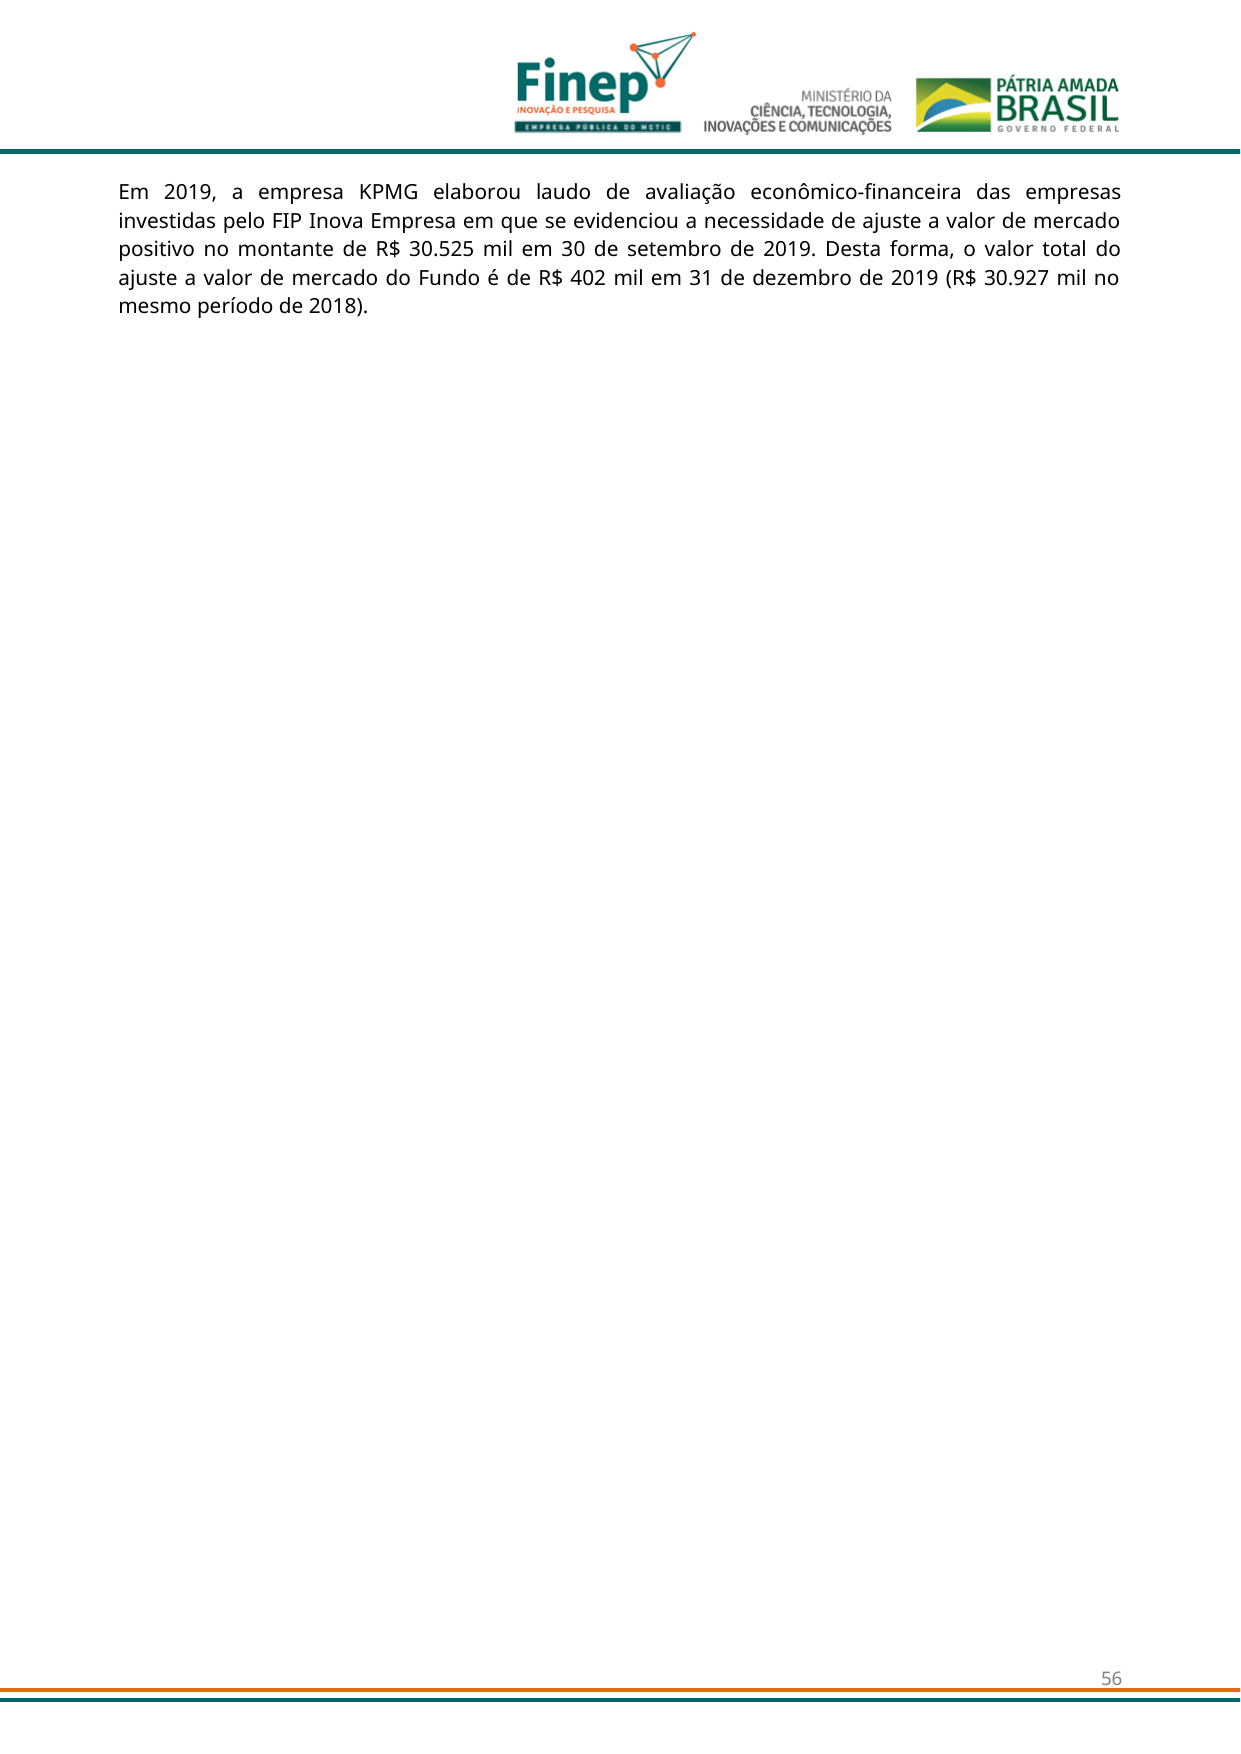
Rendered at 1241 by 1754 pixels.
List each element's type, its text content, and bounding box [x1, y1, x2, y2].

text Em 2019, a empresa KPMG elaborou laudo de avaliação econômico-financeira das empresas investidas pelo FIP Inova Empresa em que se evidenciou a necessidade de ajuste a valor de mercado positivo no montante de R$ 30.525 mil em 30 de setembro de 2019. Desta forma, o valor total do ajuste a valor de mercado do Fundo é de R$ 402 mil em 31 de dezembro de 2019 (R$ 30.927 mil no mesmo período de 2018). [118, 177, 1122, 319]
picture [509, 14, 1122, 149]
